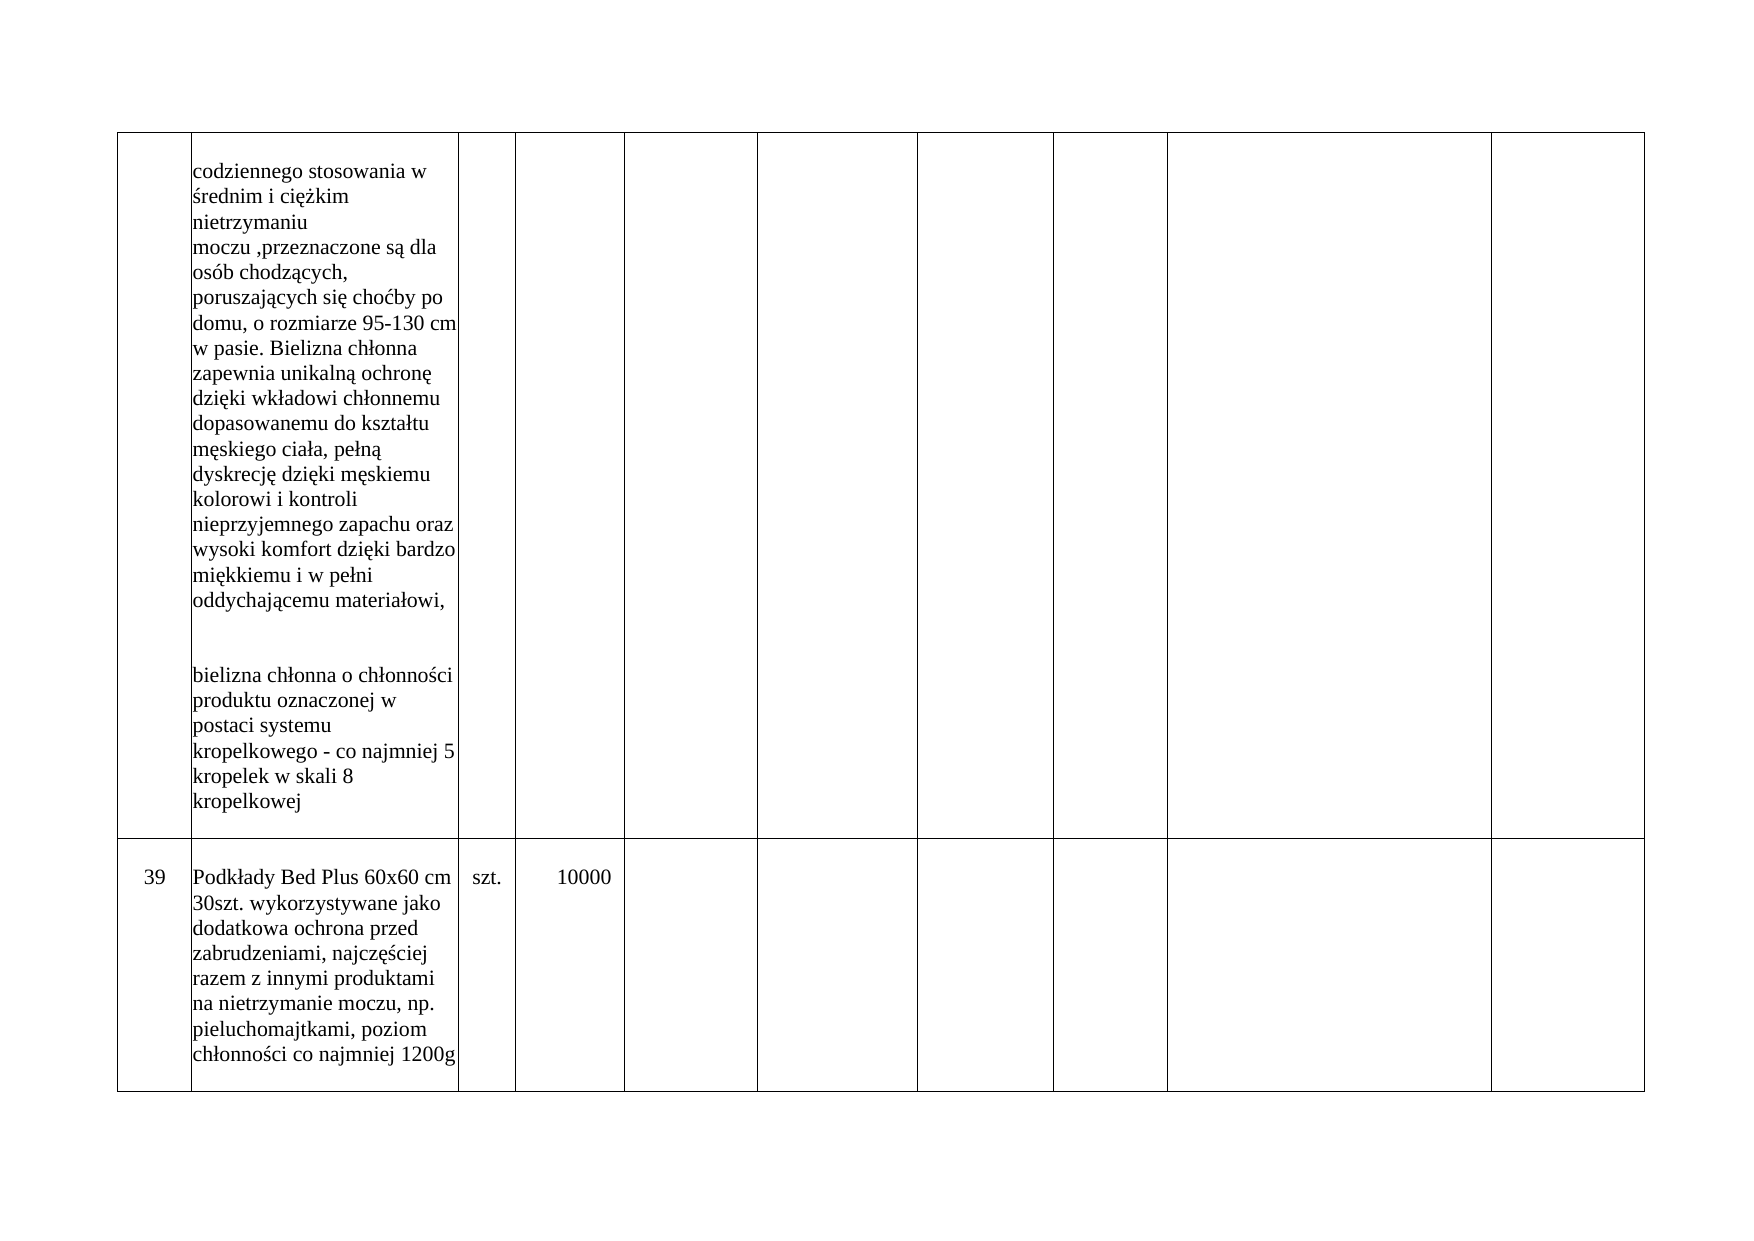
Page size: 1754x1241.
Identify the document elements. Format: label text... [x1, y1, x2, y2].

table_cell [625, 133, 757, 838]
table_cell [118, 133, 191, 838]
table_cell [1492, 839, 1644, 1091]
table_cell [918, 133, 1053, 838]
table_cell [1168, 839, 1491, 1091]
table_cell codziennego stosowania w średnim i ciężkim nietrzymaniu moczu ,przeznaczone są dla osób chodzących, poruszających się choćby po domu, o rozmiarze 95-130 cm w pasie. Bielizna chłonna zapewnia unikalną ochronę dzięki wkładowi chłonnemu dopasowanemu do kształtu męskiego ciała, pełną dyskrecję dzięki męskiemu kolorowi i kontroli nieprzyjemnego zapachu oraz wysoki komfort dzięki bardzo miękkiemu i w pełni oddychającemu materiałowi, bielizna chłonna o chłonności produktu oznaczonej w postaci systemu kropelkowego - co najmniej 5 kropelek w skali 8 kropelkowej [192, 133, 458, 838]
table_cell [1054, 839, 1167, 1091]
table_cell Podkłady Bed Plus 60x60 cm 30szt. wykorzystywane jako dodatkowa ochrona przed zabrudzeniami, najczęściej razem z innymi produktami na nietrzymanie moczu, np. pieluchomajtkami, poziom chłonności co najmniej 1200g [192, 839, 458, 1091]
table_cell 10000 [516, 839, 624, 1091]
table_cell [1168, 133, 1491, 838]
table_cell 39 [118, 839, 191, 1091]
table_cell szt. [459, 839, 515, 1091]
table_cell [459, 133, 515, 838]
table_cell [1054, 133, 1167, 838]
table_cell [758, 133, 917, 838]
table_cell [1492, 133, 1644, 838]
table_cell [758, 839, 917, 1091]
table_cell [516, 133, 624, 838]
table_cell [625, 839, 757, 1091]
table_cell [918, 839, 1053, 1091]
